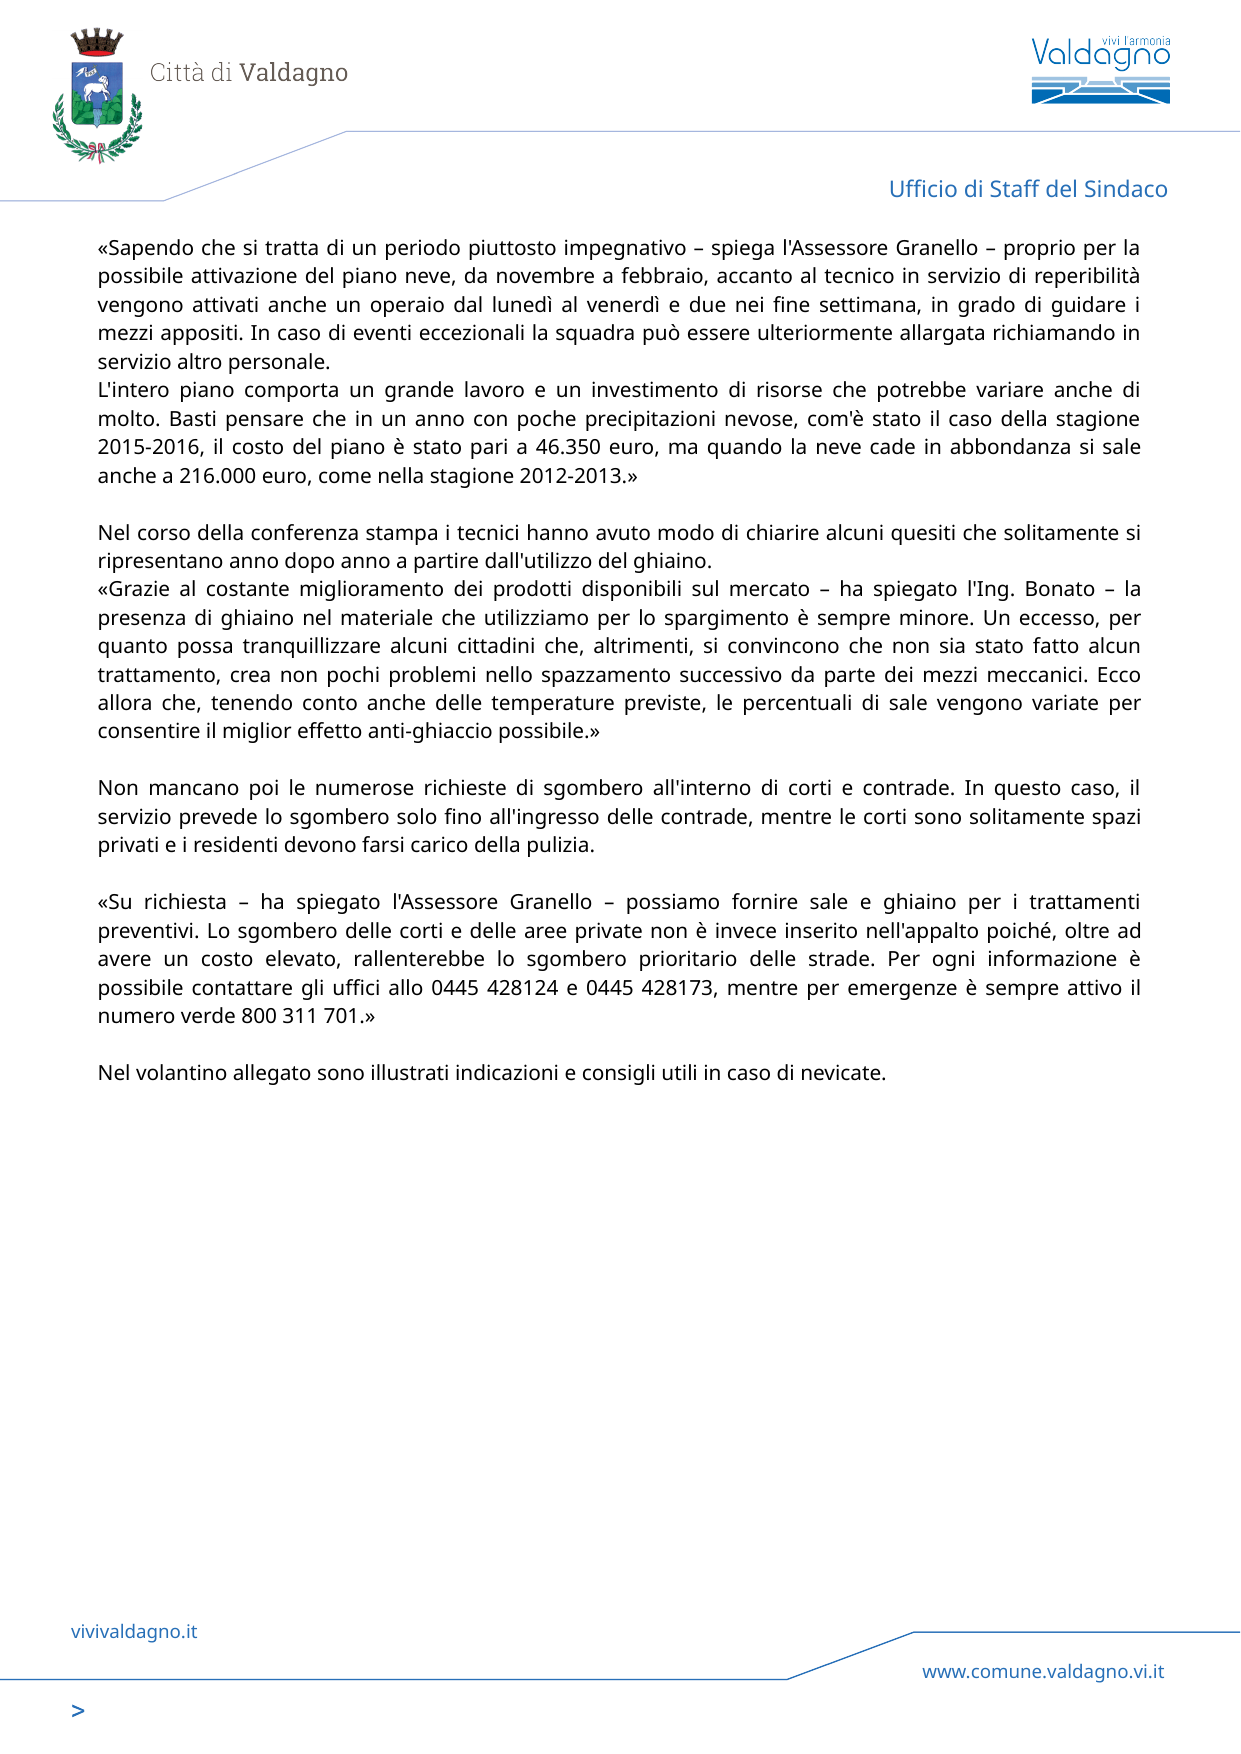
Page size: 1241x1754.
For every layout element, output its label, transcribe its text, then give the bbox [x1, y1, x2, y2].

text «Su richiesta – ha spiegato l'Assessore Granello – possiamo fornire sale e ghiaino per i trattamenti preventivi. Lo sgombero delle corti e delle aree private non è invece inserito nell'appalto poiché, oltre ad avere un costo elevato, rallenterebbe lo sgombero prioritario delle strade. Per ogni informazione è possibile contattare gli uffici allo 0445 428124 e 0445 428173, mentre per emergenze è sempre attivo il numero verde 800 311 701.» [97, 887, 1143, 1029]
text Nel corso della conferenza stampa i tecnici hanno avuto modo di chiarire alcuni quesiti che solitamente si ripresentano anno dopo anno a partire dall'utilizzo del ghiaino. [97, 518, 1143, 574]
text «Grazie al costante miglioramento dei prodotti disponibili sul mercato – ha spiegato l'Ing. Bonato – la presenza di ghiaino nel materiale che utilizziamo per lo spargimento è sempre minore. Un eccesso, per quanto possa tranquillizzare alcuni cittadini che, altrimenti, si convincono che non sia stato fatto alcun trattamento, crea non pochi problemi nello spazzamento successivo da parte dei mezzi meccanici. Ecco allora che, tenendo conto anche delle temperature previste, le percentuali di sale vengono variate per consentire il miglior effetto anti-ghiaccio possibile.» [97, 574, 1143, 745]
text Nel volantino allegato sono illustrati indicazioni e consigli utili in caso di nevicate. [97, 1058, 1143, 1086]
text Non mancano poi le numerose richieste di sgombero all'interno di corti e contrade. In questo caso, il servizio prevede lo sgombero solo fino all'ingresso delle contrade, mentre le corti sono solitamente spazi privati e i residenti devono farsi carico della pulizia. [97, 773, 1143, 859]
text L'intero piano comporta un grande lavoro e un investimento di risorse che potrebbe variare anche di molto. Basti pensare che in un anno con poche precipitazioni nevose, com'è stato il caso della stagione 2015-2016, il costo del piano è stato pari a 46.350 euro, ma quando la neve cade in abbondanza si sale anche a 216.000 euro, come nella stagione 2012-2013.» [97, 375, 1143, 489]
text «Sapendo che si tratta di un periodo piuttosto impegnativo – spiega l'Assessore Granello – proprio per la possibile attivazione del piano neve, da novembre a febbraio, accanto al tecnico in servizio di reperibilità vengono attivati anche un operaio dal lunedì al venerdì e due nei fine settimana, in grado di guidare i mezzi appositi. In caso di eventi eccezionali la squadra può essere ulteriormente allargata richiamando in servizio altro personale. [97, 233, 1143, 375]
picture [0, 0, 1241, 1754]
